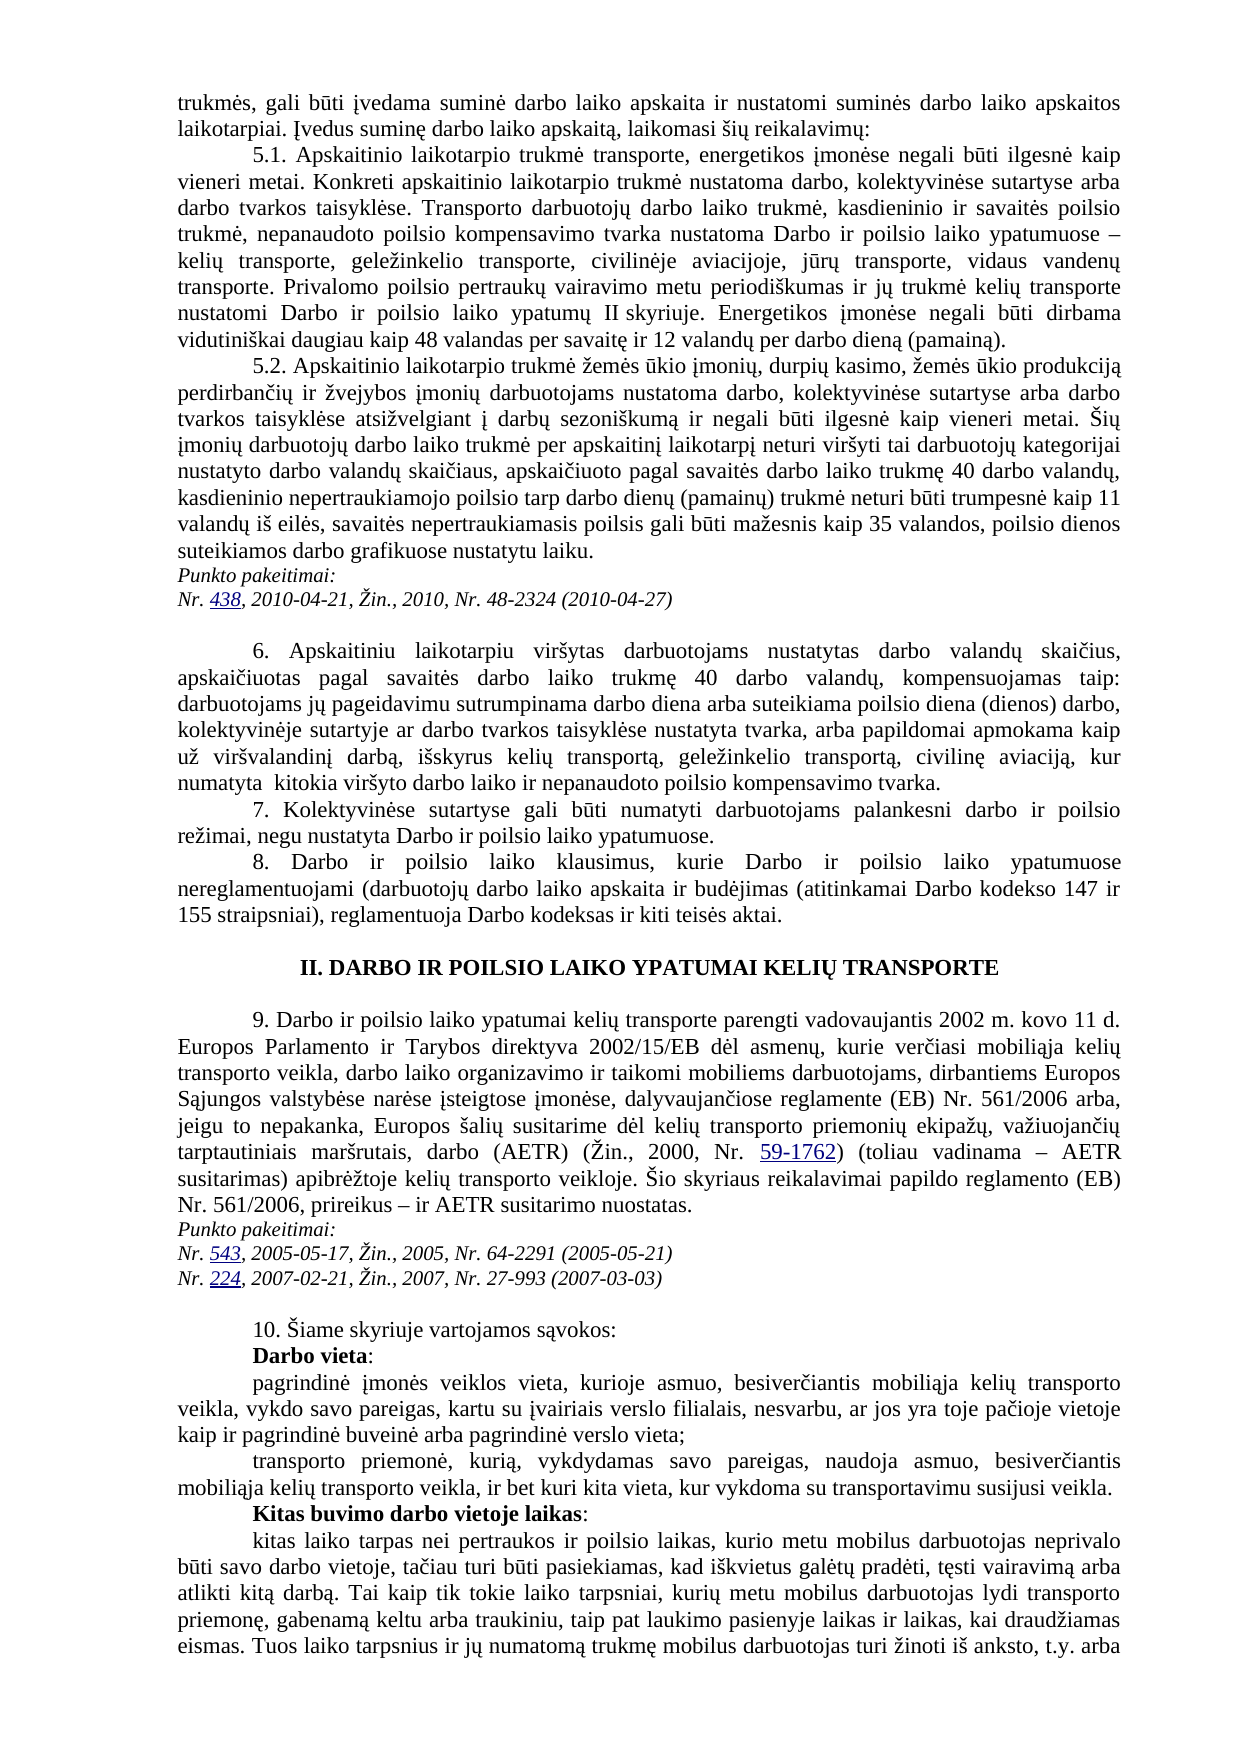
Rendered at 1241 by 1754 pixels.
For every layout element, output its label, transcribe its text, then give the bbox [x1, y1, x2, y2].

text 5.2. Apskaitinio laikotarpio trukmė žemės ūkio įmonių, durpių kasimo, žemės ūkio produkciją perdirbančių ir žvejybos įmonių darbuotojams nustatoma darbo, kolektyvinėse sutartyse arba darbo tvarkos taisyklėse atsižvelgiant į darbų sezoniškumą ir negali būti ilgesnė kaip vieneri metai. Šių įmonių darbuotojų darbo laiko trukmė per apskaitinį laikotarpį neturi viršyti tai darbuotojų kategorijai nustatyto darbo valandų skaičiaus, apskaičiuoto pagal savaitės darbo laiko trukmę 40 darbo valandų, kasdieninio nepertraukiamojo poilsio tarp darbo dienų (pamainų) trukmė neturi būti trumpesnė kaip 11 valandų iš eilės, savaitės nepertraukiamasis poilsis gali būti mažesnis kaip 35 valandos, poilsio dienos suteikiamos darbo grafikuose nustatytu laiku. [177, 352, 1122, 563]
text pagrindinė įmonės veiklos vieta, kurioje asmuo, besiverčiantis mobiliąja kelių transporto veikla, vykdo savo pareigas, kartu su įvairiais verslo filialais, nesvarbu, ar jos yra toje pačioje vietoje kaip ir pagrindinė buveinė arba pagrindinė verslo vieta; [177, 1368, 1122, 1448]
text transporto priemonė, kurią, vykdydamas savo pareigas, naudoja asmuo, besiverčiantis mobiliąja kelių transporto veikla, ir bet kuri kita vieta, kur vykdoma su transportavimu susijusi veikla. [177, 1448, 1122, 1500]
text 8. Darbo ir poilsio laiko klausimus, kurie Darbo ir poilsio laiko ypatumuose nereglamentuojami (darbuotojų darbo laiko apskaita ir budėjimas (atitinkamai Darbo kodekso 147 ir 155 straipsniai), reglamentuoja Darbo kodeksas ir kiti teisės aktai. [177, 848, 1122, 927]
text 5.1. Apskaitinio laikotarpio trukmė transporte, energetikos įmonėse negali būti ilgesnė kaip vieneri metai. Konkreti apskaitinio laikotarpio trukmė nustatoma darbo, kolektyvinėse sutartyse arba darbo tvarkos taisyklėse. Transporto darbuotojų darbo laiko trukmė, kasdieninio ir savaitės poilsio trukmė, nepanaudoto poilsio kompensavimo tvarka nustatoma Darbo ir poilsio laiko ypatumuose – kelių transporte, geležinkelio transporte, civilinėje aviacijoje, jūrų transporte, vidaus vandenų transporte. Privalomo poilsio pertraukų vairavimo metu periodiškumas ir jų trukmė kelių transporte nustatomi Darbo ir poilsio laiko ypatumų II skyriuje. Energetikos įmonėse negali būti dirbama vidutiniškai daugiau kaip 48 valandas per savaitę ir 12 valandų per darbo dieną (pamainą). [177, 141, 1122, 352]
text 9. Darbo ir poilsio laiko ypatumai kelių transporte parengti vadovaujantis 2002 m. kovo 11 d. Europos Parlamento ir Tarybos direktyva 2002/15/EB dėl asmenų, kurie verčiasi mobiliąja kelių transporto veikla, darbo laiko organizavimo ir taikomi mobiliems darbuotojams, dirbantiems Europos Sąjungos valstybėse narėse įsteigtose įmonėse, dalyvaujančiose reglamente (EB) Nr. 561/2006 arba, jeigu to nepakanka, Europos šalių susitarime dėl kelių transporto priemonių ekipažų, važiuojančių tarptautiniais maršrutais, darbo (AETR) (Žin., 2000, Nr. 59-1762) (toliau vadinama – AETR susitarimas) apibrėžtoje kelių transporto veikloje. Šio skyriaus reikalavimai papildo reglamento (EB) Nr. 561/2006, prireikus – ir AETR susitarimo nuostatas. [177, 1006, 1122, 1217]
text Kitas buvimo darbo vietoje laikas: [177, 1500, 1122, 1527]
text Punkto pakeitimai: [177, 563, 1122, 587]
text Nr. 543, 2005-05-17, Žin., 2005, Nr. 64-2291 (2005-05-21) [177, 1241, 1122, 1265]
text Nr. 438, 2010-04-21, Žin., 2010, Nr. 48-2324 (2010-04-27) [177, 587, 1122, 611]
text Darbo vieta: [177, 1342, 1122, 1368]
text 6. Apskaitiniu laikotarpiu viršytas darbuotojams nustatytas darbo valandų skaičius, apskaičiuotas pagal savaitės darbo laiko trukmę 40 darbo valandų, kompensuojamas taip: darbuotojams jų pageidavimu sutrumpinama darbo diena arba suteikiama poilsio diena (dienos) darbo, kolektyvinėje sutartyje ar darbo tvarkos taisyklėse nustatyta tvarka, arba papildomai apmokama kaip už viršvalandinį darbą, išskyrus kelių transportą, geležinkelio transportą, civilinę aviaciją, kur numatyta kitokia viršyto darbo laiko ir nepanaudoto poilsio kompensavimo tvarka. [177, 637, 1122, 796]
text 10. Šiame skyriuje vartojamos sąvokos: [177, 1316, 1122, 1342]
text 7. Kolektyvinėse sutartyse gali būti numatyti darbuotojams palankesni darbo ir poilsio režimai, negu nustatyta Darbo ir poilsio laiko ypatumuose. [177, 796, 1122, 848]
text kitas laiko tarpas nei pertraukos ir poilsio laikas, kurio metu mobilus darbuotojas neprivalo būti savo darbo vietoje, tačiau turi būti pasiekiamas, kad iškvietus galėtų pradėti, tęsti vairavimą arba atlikti kitą darbą. Tai kaip tik tokie laiko tarpsniai, kurių metu mobilus darbuotojas lydi transporto priemonę, gabenamą keltu arba traukiniu, taip pat laukimo pasienyje laikas ir laikas, kai draudžiamas eismas. Tuos laiko tarpsnius ir jų numatomą trukmę mobilus darbuotojas turi žinoti iš anksto, t.y. arba [177, 1527, 1122, 1658]
text Punkto pakeitimai: [177, 1217, 1122, 1241]
subtitle II. DARBO IR POILSIO LAIKO YPATUMAI KELIŲ TRANSPORTE [177, 954, 1122, 980]
text Nr. 224, 2007-02-21, Žin., 2007, Nr. 27-993 (2007-03-03) [177, 1265, 1122, 1289]
text trukmės, gali būti įvedama suminė darbo laiko apskaita ir nustatomi suminės darbo laiko apskaitos laikotarpiai. Įvedus suminę darbo laiko apskaitą, laikomasi šių reikalavimų: [177, 89, 1122, 141]
